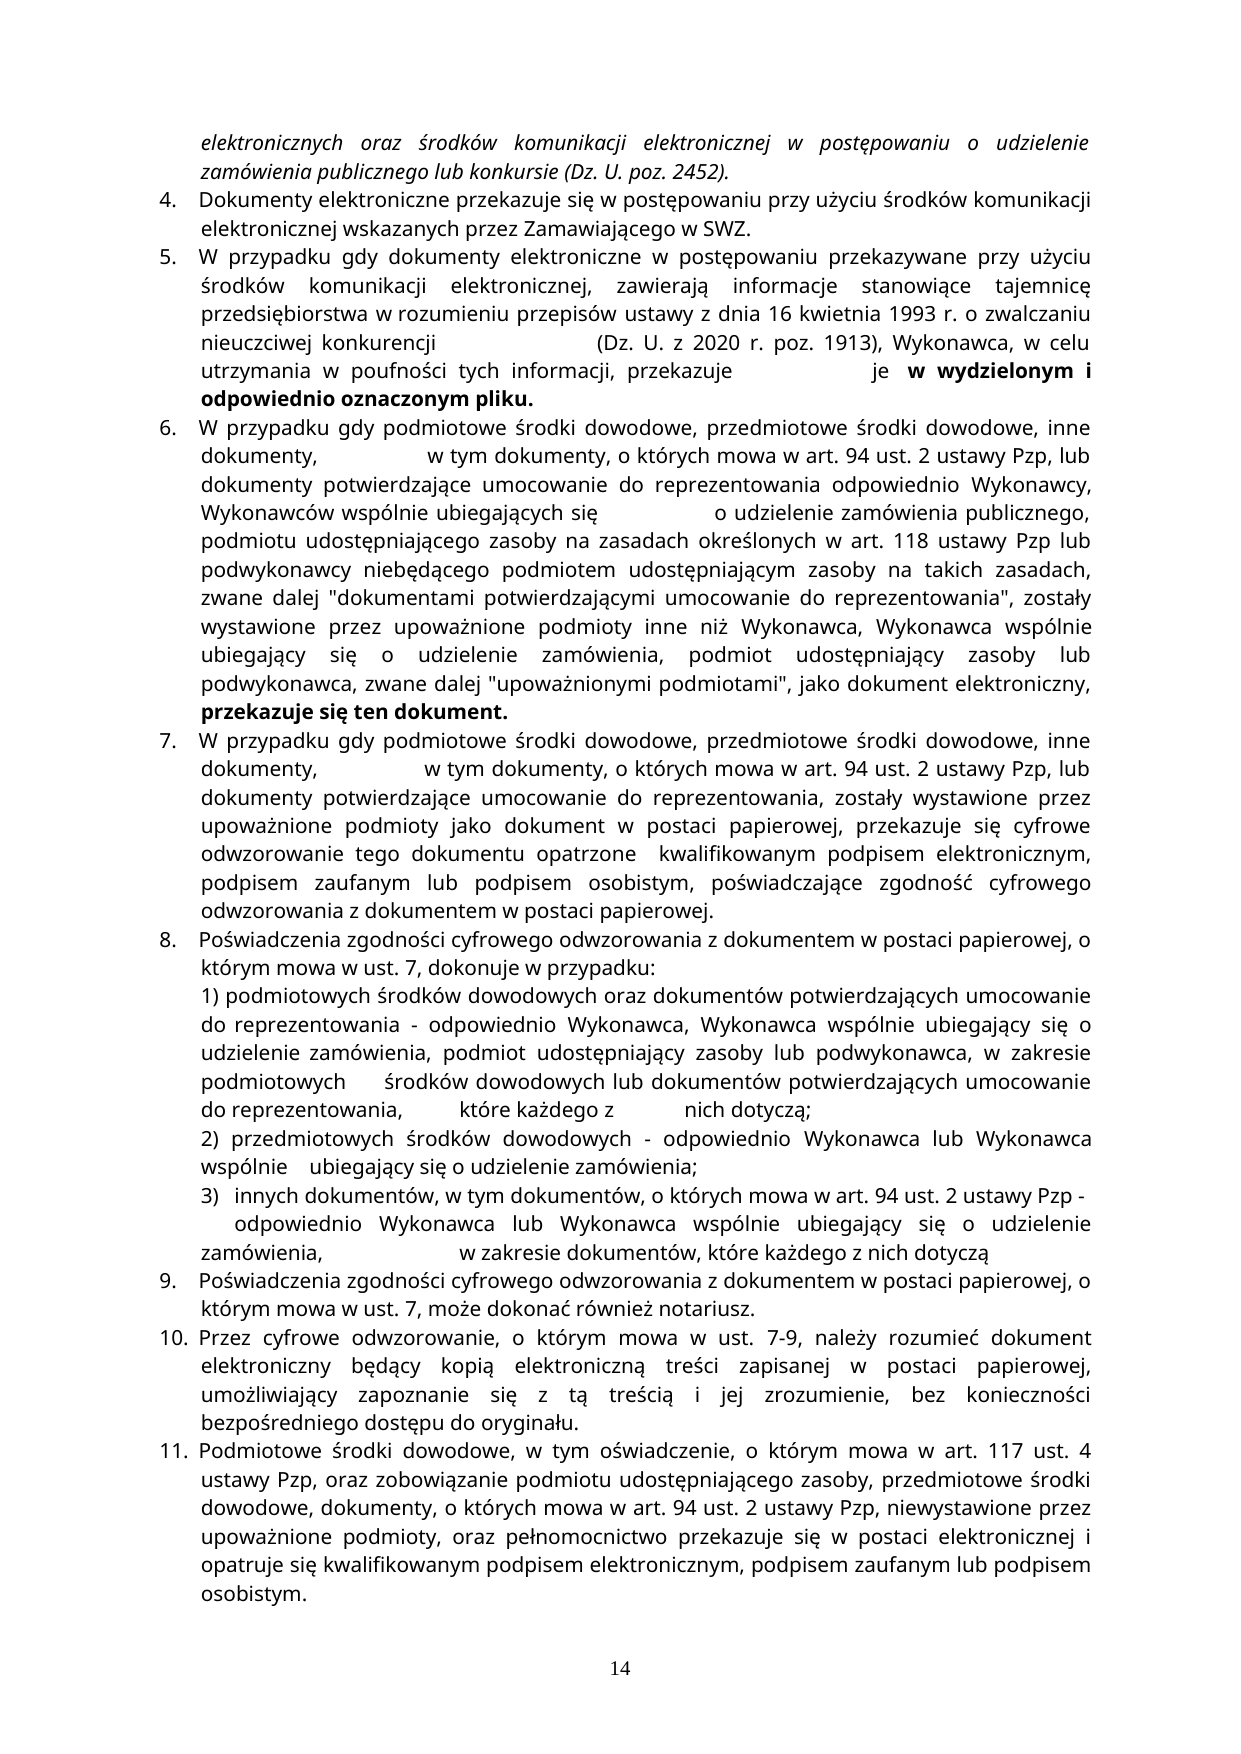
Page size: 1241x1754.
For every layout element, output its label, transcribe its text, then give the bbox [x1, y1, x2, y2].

list Przez cyfrowe odwzorowanie, o którym mowa w ust. 7-9, należy rozumieć dokument elektroniczny będący kopią elektroniczną treści zapisanej w postaci papierowej, umożliwiający zapoznanie się z tą treścią i jej zrozumienie, bez konieczności bezpośredniego dostępu do oryginału. [159, 1323, 1092, 1437]
list W przypadku gdy dokumenty elektroniczne w postępowaniu przekazywane przy użyciu środków komunikacji elektronicznej, zawierają informacje stanowiące tajemnicę przedsiębiorstwa w rozumieniu przepisów ustawy z dnia 16 kwietnia 1993 r. o zwalczaniu nieuczciwej konkurencji (Dz. U. z 2020 r. poz. 1913), Wykonawca, w celu utrzymania w poufności tych informacji, przekazuje je w wydzielonym i odpowiednio oznaczonym pliku. [159, 242, 1092, 413]
list Poświadczenia zgodności cyfrowego odwzorowania z dokumentem w postaci papierowej, o którym mowa w ust. 7, dokonuje w przypadku: [159, 925, 1092, 982]
list elektronicznych oraz środków komunikacji elektronicznej w postępowaniu o udzielenie zamówienia publicznego lub konkursie (Dz. U. poz. 2452). [159, 128, 1092, 185]
list 1) podmiotowych środków dowodowych oraz dokumentów potwierdzających umocowanie do reprezentowania - odpowiednio Wykonawca, Wykonawca wspólnie ubiegający się o udzielenie zamówienia, podmiot udostępniający zasoby lub podwykonawca, w zakresie podmiotowych środków dowodowych lub dokumentów potwierdzających umocowanie do reprezentowania, które każdego z nich dotyczą; [159, 982, 1092, 1124]
list Dokumenty elektroniczne przekazuje się w postępowaniu przy użyciu środków komunikacji elektronicznej wskazanych przez Zamawiającego w SWZ. [159, 185, 1092, 242]
list W przypadku gdy podmiotowe środki dowodowe, przedmiotowe środki dowodowe, inne dokumenty, w tym dokumenty, o których mowa w art. 94 ust. 2 ustawy Pzp, lub dokumenty potwierdzające umocowanie do reprezentowania, zostały wystawione przez upoważnione podmioty jako dokument w postaci papierowej, przekazuje się cyfrowe odwzorowanie tego dokumentu opatrzone kwalifikowanym podpisem elektronicznym, podpisem zaufanym lub podpisem osobistym, poświadczające zgodność cyfrowego odwzorowania z dokumentem w postaci papierowej. [159, 726, 1092, 925]
list Podmiotowe środki dowodowe, w tym oświadczenie, o którym mowa w art. 117 ust. 4 ustawy Pzp, oraz zobowiązanie podmiotu udostępniającego zasoby, przedmiotowe środki dowodowe, dokumenty, o których mowa w art. 94 ust. 2 ustawy Pzp, niewystawione przez upoważnione podmioty, oraz pełnomocnictwo przekazuje się w postaci elektronicznej i opatruje się kwalifikowanym podpisem elektronicznym, podpisem zaufanym lub podpisem osobistym. [159, 1437, 1092, 1607]
list W przypadku gdy podmiotowe środki dowodowe, przedmiotowe środki dowodowe, inne dokumenty, w tym dokumenty, o których mowa w art. 94 ust. 2 ustawy Pzp, lub dokumenty potwierdzające umocowanie do reprezentowania odpowiednio Wykonawcy, Wykonawców wspólnie ubiegających się o udzielenie zamówienia publicznego, podmiotu udostępniającego zasoby na zasadach określonych w art. 118 ustawy Pzp lub podwykonawcy niebędącego podmiotem udostępniającym zasoby na takich zasadach, zwane dalej "dokumentami potwierdzającymi umocowanie do reprezentowania", zostały wystawione przez upoważnione podmioty inne niż Wykonawca, Wykonawca wspólnie ubiegający się o udzielenie zamówienia, podmiot udostępniający zasoby lub podwykonawca, zwane dalej "upoważnionymi podmiotami", jako dokument elektroniczny, przekazuje się ten dokument. [159, 413, 1092, 726]
list 3) innych dokumentów, w tym dokumentów, o których mowa w art. 94 ust. 2 ustawy Pzp - odpowiednio Wykonawca lub Wykonawca wspólnie ubiegający się o udzielenie zamówienia, w zakresie dokumentów, które każdego z nich dotyczą [159, 1181, 1092, 1266]
list Poświadczenia zgodności cyfrowego odwzorowania z dokumentem w postaci papierowej, o którym mowa w ust. 7, może dokonać również notariusz. [159, 1266, 1092, 1323]
list 2) przedmiotowych środków dowodowych - odpowiednio Wykonawca lub Wykonawca wspólnie ubiegający się o udzielenie zamówienia; [159, 1124, 1092, 1181]
